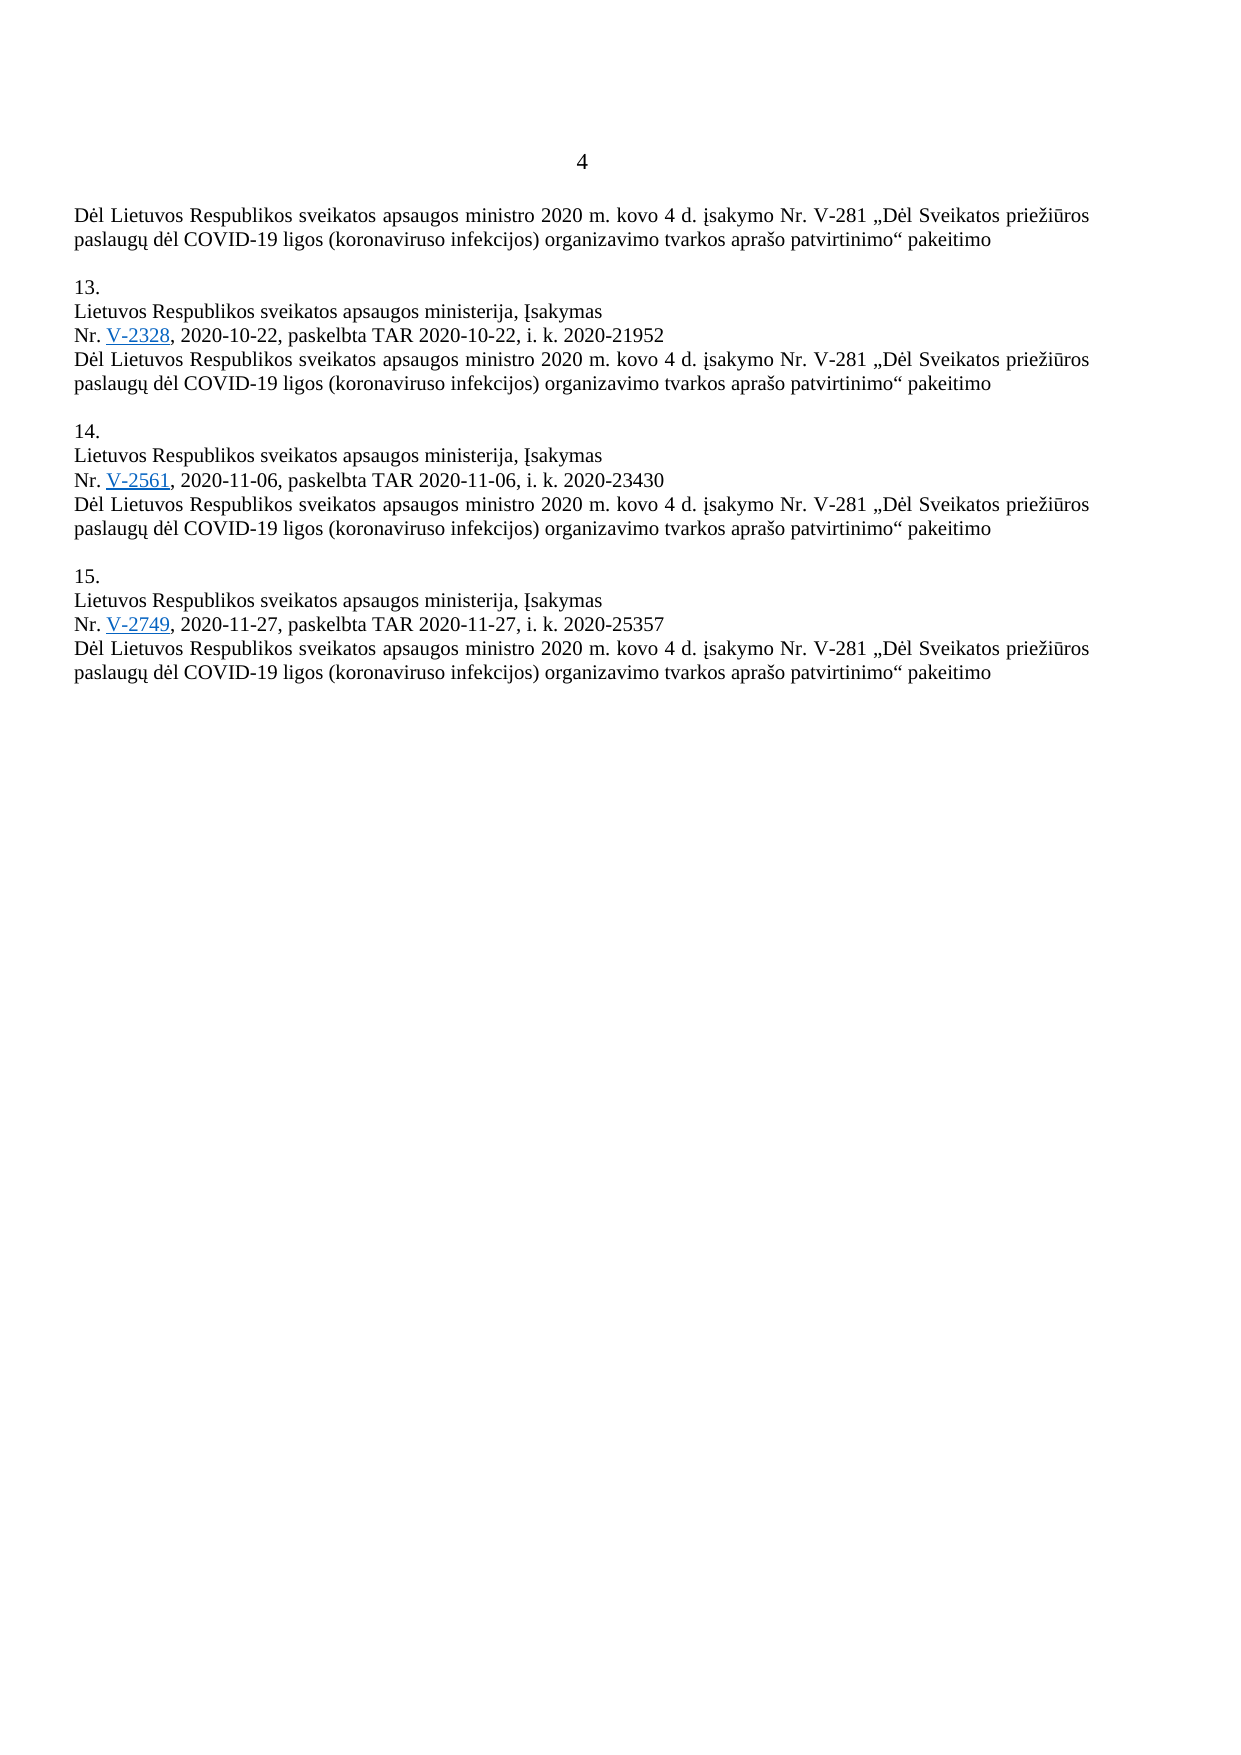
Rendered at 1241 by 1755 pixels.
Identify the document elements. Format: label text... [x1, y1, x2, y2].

text Dėl Lietuvos Respublikos sveikatos apsaugos ministro 2020 m. kovo 4 d. įsakymo Nr. V-281 „Dėl Sveikatos priežiūros paslaugų dėl COVID-19 ligos (koronaviruso infekcijos) organizavimo tvarkos aprašo patvirtinimo“ pakeitimo [74, 492, 1090, 540]
text Dėl Lietuvos Respublikos sveikatos apsaugos ministro 2020 m. kovo 4 d. įsakymo Nr. V-281 „Dėl Sveikatos priežiūros paslaugų dėl COVID-19 ligos (koronaviruso infekcijos) organizavimo tvarkos aprašo patvirtinimo“ pakeitimo [74, 347, 1090, 395]
text Dėl Lietuvos Respublikos sveikatos apsaugos ministro 2020 m. kovo 4 d. įsakymo Nr. V-281 „Dėl Sveikatos priežiūros paslaugų dėl COVID-19 ligos (koronaviruso infekcijos) organizavimo tvarkos aprašo patvirtinimo“ pakeitimo [74, 636, 1090, 684]
text Lietuvos Respublikos sveikatos apsaugos ministerija, Įsakymas [74, 443, 1090, 467]
text Dėl Lietuvos Respublikos sveikatos apsaugos ministro 2020 m. kovo 4 d. įsakymo Nr. V-281 „Dėl Sveikatos priežiūros paslaugų dėl COVID-19 ligos (koronaviruso infekcijos) organizavimo tvarkos aprašo patvirtinimo“ pakeitimo [74, 203, 1090, 251]
text Nr. V-2749, 2020-11-27, paskelbta TAR 2020-11-27, i. k. 2020-25357 [74, 612, 1090, 636]
text Lietuvos Respublikos sveikatos apsaugos ministerija, Įsakymas [74, 588, 1090, 612]
text 14. [74, 419, 1090, 443]
text 15. [74, 564, 1090, 588]
text Nr. V-2561, 2020-11-06, paskelbta TAR 2020-11-06, i. k. 2020-23430 [74, 467, 1090, 492]
text Lietuvos Respublikos sveikatos apsaugos ministerija, Įsakymas [74, 299, 1090, 323]
text 13. [74, 275, 1090, 299]
text Nr. V-2328, 2020-10-22, paskelbta TAR 2020-10-22, i. k. 2020-21952 [74, 323, 1090, 347]
